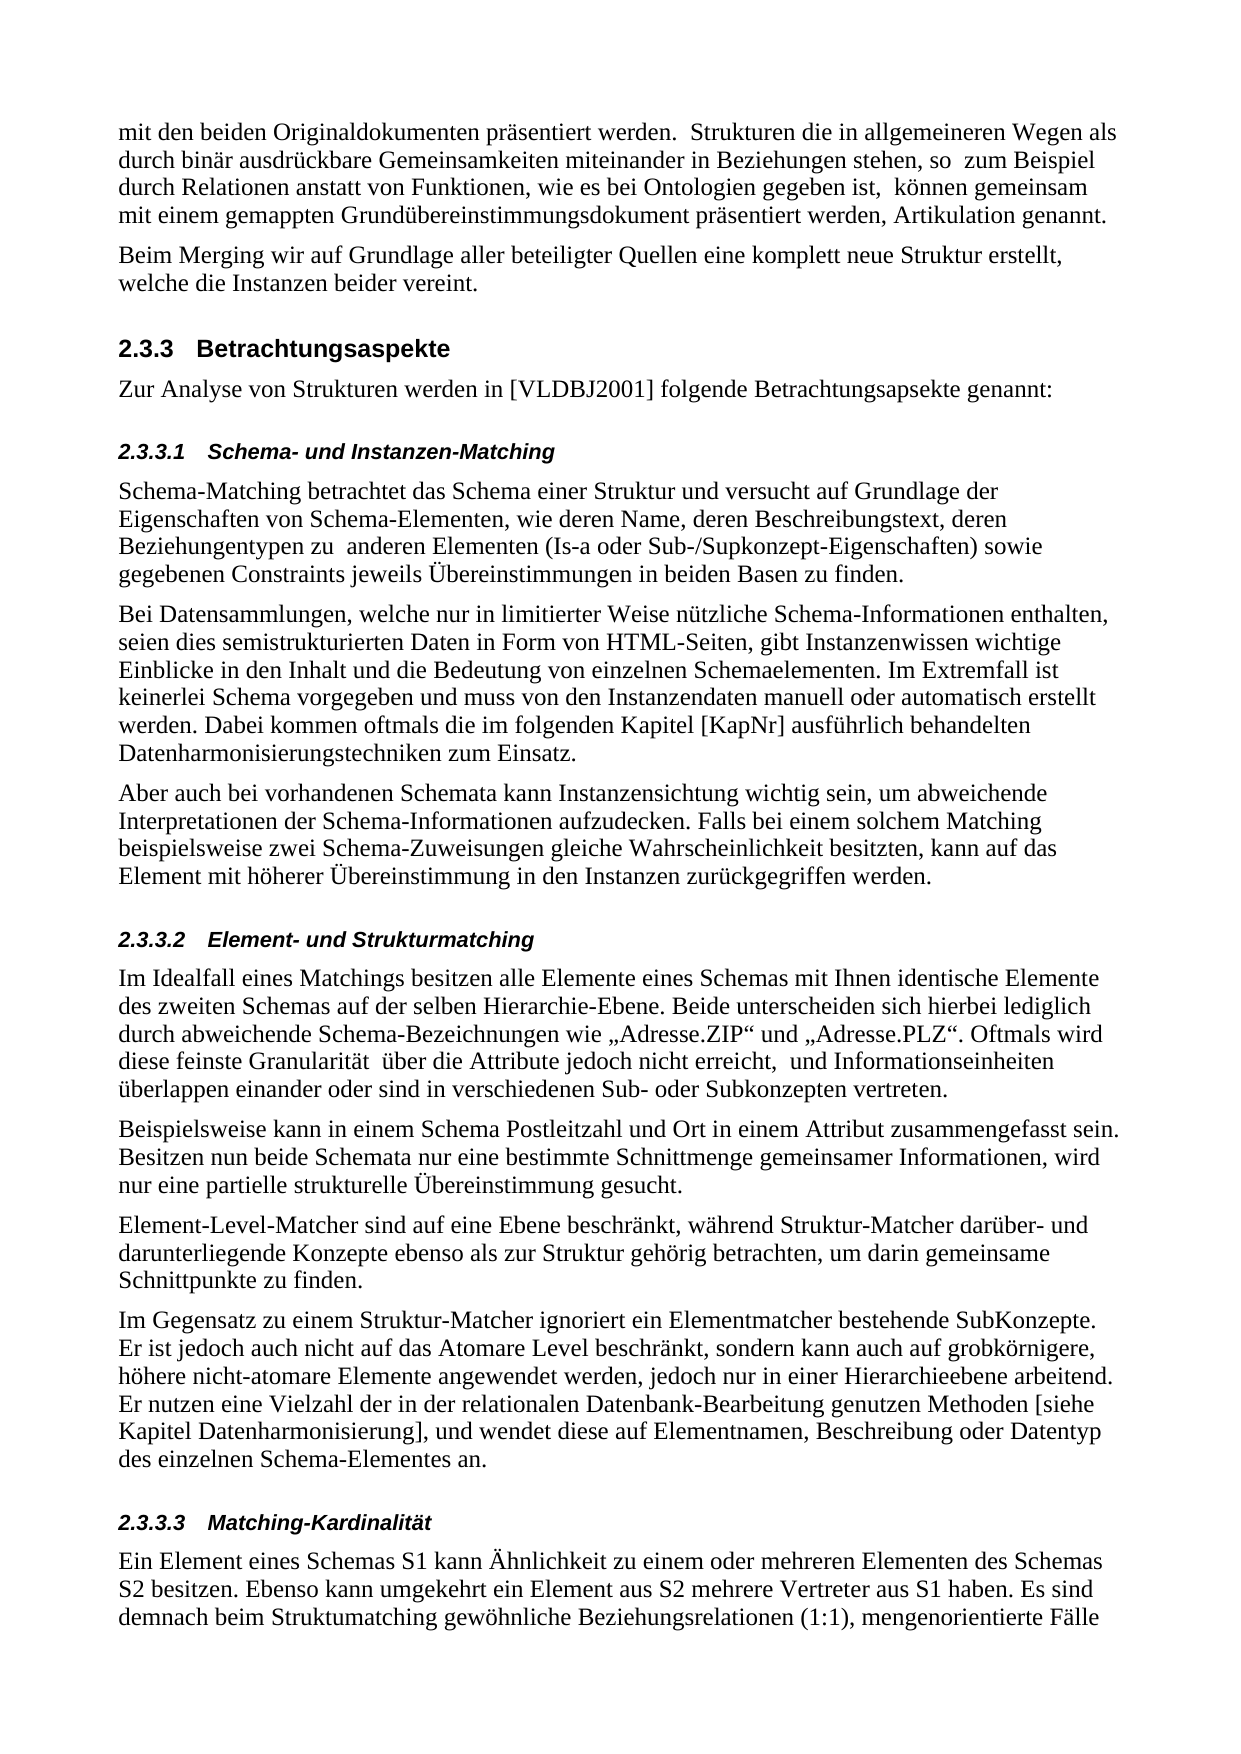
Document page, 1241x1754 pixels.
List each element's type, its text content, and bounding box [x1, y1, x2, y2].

subtitle Matching-Kardinalität [118, 1510, 1122, 1535]
text Ein Element eines Schemas S1 kann Ähnlichkeit zu einem oder mehreren Elementen des Schemas S2 besitzen. Ebenso kann umgekehrt ein Element aus S2 mehrere Vertreter aus S1 haben. Es sind demnach beim Struktumatching gewöhnliche Beziehungsrelationen (1:1), mengenorientierte Fälle [118, 1547, 1122, 1631]
text Zur Analyse von Strukturen werden in [VLDBJ2001] folgende Betrachtungsapsekte genannt: [118, 375, 1122, 402]
text Im Idealfall eines Matchings besitzen alle Elemente eines Schemas mit Ihnen identische Elemente des zweiten Schemas auf der selben Hierarchie-Ebene. Beide unterscheiden sich hierbei lediglich durch abweichende Schema-Bezeichnungen wie „Adresse.ZIP“ und „Adresse.PLZ“. Oftmals wird diese feinste Granularität über die Attribute jedoch nicht erreicht, und Informationseinheiten überlappen einander oder sind in verschiedenen Sub- oder Subkonzepten vertreten. [118, 964, 1122, 1103]
text mit den beiden Originaldokumenten präsentiert werden. Strukturen die in allgemeineren Wegen als durch binär ausdrückbare Gemeinsamkeiten miteinander in Beziehungen stehen, so zum Beispiel durch Relationen anstatt von Funktionen, wie es bei Ontologien gegeben ist, können gemeinsam mit einem gemappten Grundübereinstimmungsdokument präsentiert werden, Artikulation genannt. [118, 118, 1122, 229]
text Schema-Matching betrachtet das Schema einer Struktur und versucht auf Grundlage der Eigenschaften von Schema-Elementen, wie deren Name, deren Beschreibungstext, deren Beziehungentypen zu anderen Elementen (Is-a oder Sub-/Supkonzept-Eigenschaften) sowie gegebenen Constraints jeweils Übereinstimmungen in beiden Basen zu finden. [118, 477, 1122, 588]
subtitle Schema- und Instanzen-Matching [118, 440, 1122, 464]
text Im Gegensatz zu einem Struktur-Matcher ignoriert ein Elementmatcher bestehende SubKonzepte. Er ist jedoch auch nicht auf das Atomare Level beschränkt, sondern kann auch auf grobkörnigere, höhere nicht-atomare Elemente angewendet werden, jedoch nur in einer Hierarchieebene arbeitend. Er nutzen eine Vielzahl der in der relationalen Datenbank-Bearbeitung genutzen Methoden [siehe Kapitel Datenharmonisierung], und wendet diese auf Elementnamen, Beschreibung oder Datentyp des einzelnen Schema-Elementes an. [118, 1307, 1122, 1473]
subtitle Element- und Strukturmatching [118, 927, 1122, 952]
text Element-Level-Matcher sind auf eine Ebene beschränkt, während Struktur-Matcher darüber- und darunterliegende Konzepte ebenso als zur Struktur gehörig betrachten, um darin gemeinsame Schnittpunkte zu finden. [118, 1211, 1122, 1294]
text Beim Merging wir auf Grundlage aller beteiligter Quellen eine komplett neue Struktur erstellt, welche die Instanzen beider vereint. [118, 241, 1122, 297]
text Bei Datensammlungen, welche nur in limitierter Weise nützliche Schema-Informationen enthalten, seien dies semistrukturierten Daten in Form von HTML-Seiten, gibt Instanzenwissen wichtige Einblicke in den Inhalt und die Bedeutung von einzelnen Schemaelementen. Im Extremfall ist keinerlei Schema vorgegeben und muss von den Instanzendaten manuell oder automatisch erstellt werden. Dabei kommen oftmals die im folgenden Kapitel [KapNr] ausführlich behandelten Datenharmonisierungstechniken zum Einsatz. [118, 600, 1122, 767]
text Beispielsweise kann in einem Schema Postleitzahl und Ort in einem Attribut zusammengefasst sein. Besitzen nun beide Schemata nur eine bestimmte Schnittmenge gemeinsamer Informationen, wird nur eine partielle strukturelle Übereinstimmung gesucht. [118, 1115, 1122, 1198]
text Aber auch bei vorhandenen Schemata kann Instanzensichtung wichtig sein, um abweichende Interpretationen der Schema-Informationen aufzudecken. Falls bei einem solchem Matching beispielsweise zwei Schema-Zuweisungen gleiche Wahrscheinlichkeit besitzten, kann auf das Element mit höherer Übereinstimmung in den Instanzen zurückgegriffen werden. [118, 779, 1122, 890]
subtitle Betrachtungsaspekte [118, 334, 1122, 362]
